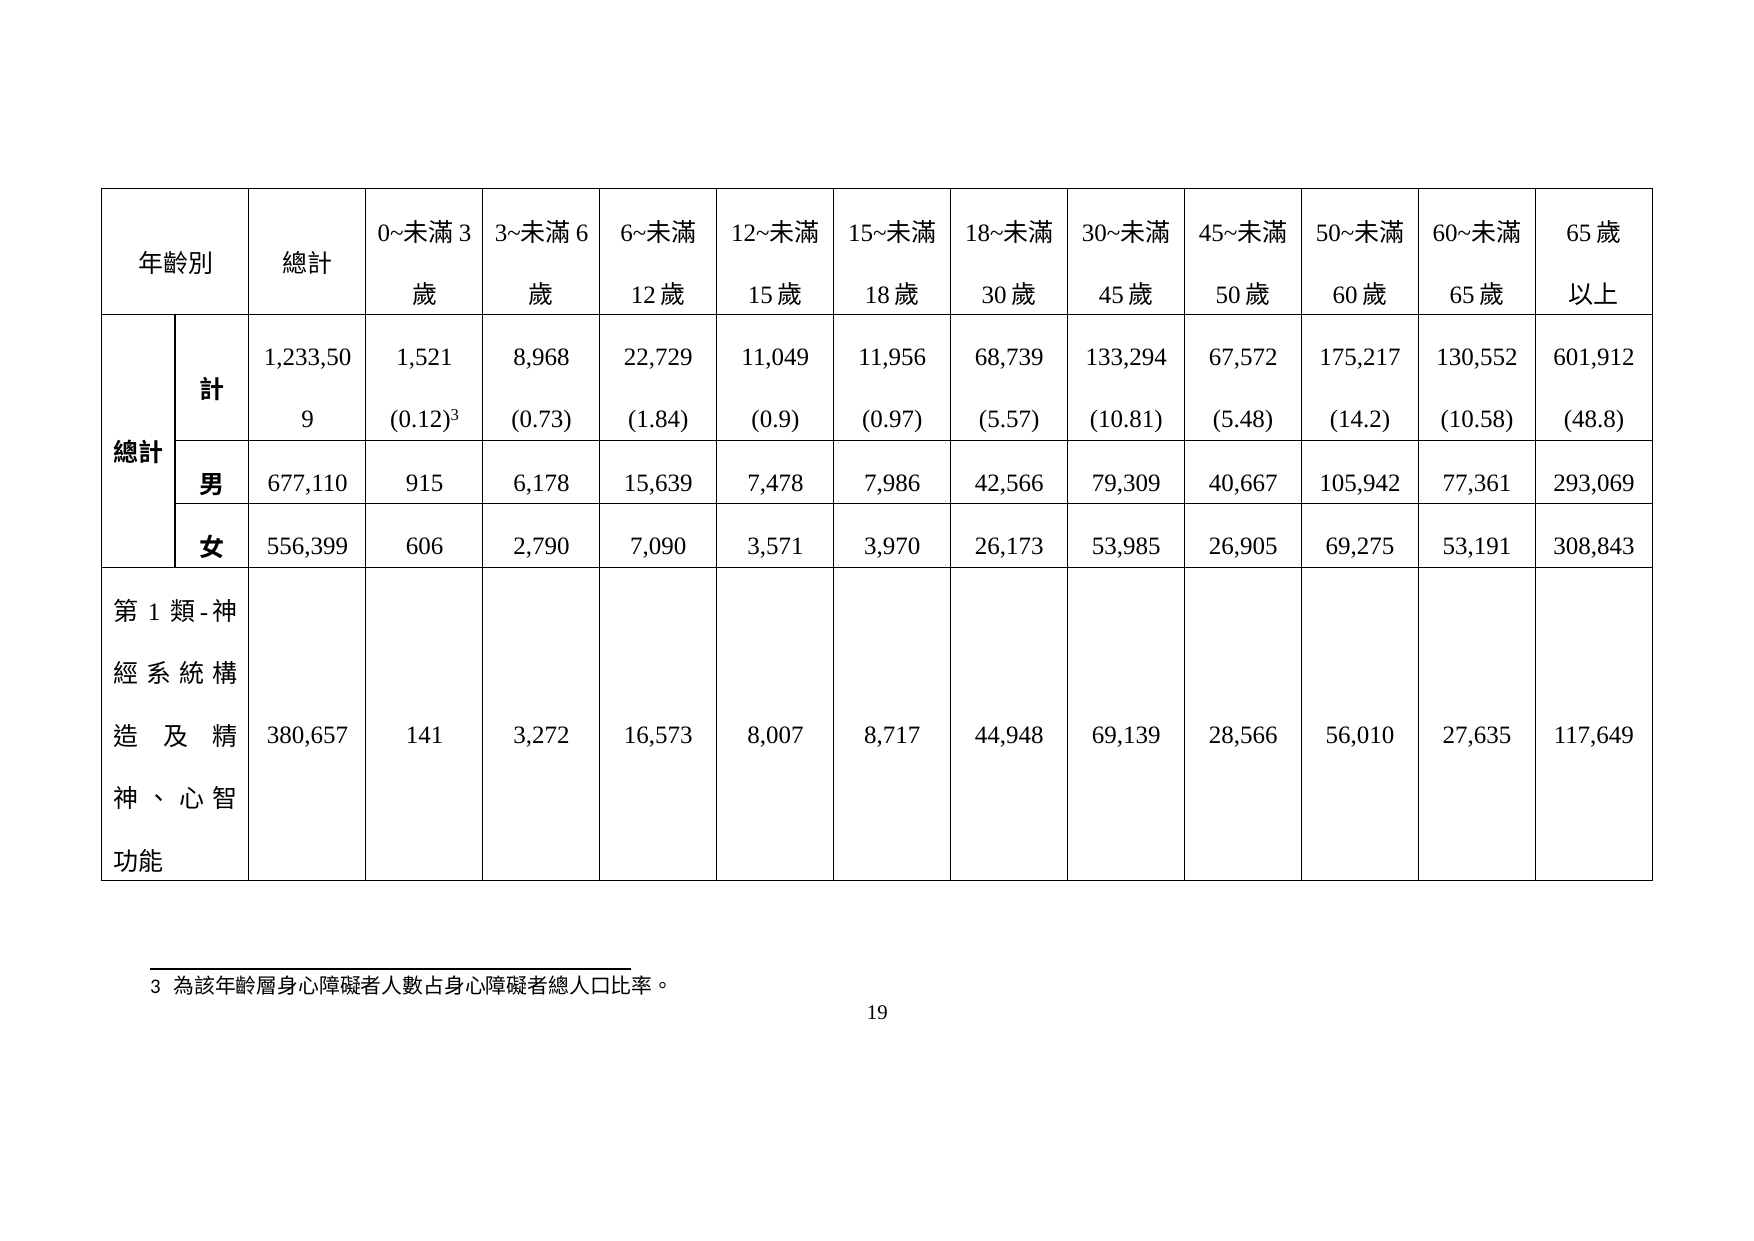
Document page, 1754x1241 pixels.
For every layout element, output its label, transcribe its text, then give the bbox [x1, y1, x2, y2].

table_cell 601,912 (48.8) [1536, 315, 1652, 439]
table_cell 8,007 [717, 568, 833, 880]
table_cell 7,986 [834, 441, 950, 503]
table_header 0~未滿3歲 [366, 189, 482, 313]
table_cell 68,739 (5.57) [951, 315, 1067, 439]
table_cell 915 [366, 441, 482, 503]
table_cell 8,968 (0.73) [483, 315, 599, 439]
table_cell 26,905 [1185, 504, 1301, 567]
table_cell 3,970 [834, 504, 950, 567]
table_cell 11,956 (0.97) [834, 315, 950, 439]
table_cell 308,843 [1536, 504, 1652, 567]
table_cell 105,942 [1302, 441, 1418, 503]
table_cell 6,178 [483, 441, 599, 503]
table_cell 130,552 (10.58) [1419, 315, 1535, 439]
table_cell 79,309 [1068, 441, 1184, 503]
table_cell 26,173 [951, 504, 1067, 567]
table_cell 44,948 [951, 568, 1067, 880]
table_cell 1,233,509 [249, 315, 365, 439]
table_cell 293,069 [1536, 441, 1652, 503]
table_cell 67,572 (5.48) [1185, 315, 1301, 439]
table_cell 3,272 [483, 568, 599, 880]
table_header 總計 [249, 189, 365, 313]
table_header 30~未滿45歲 [1068, 189, 1184, 313]
table_cell 22,729 (1.84) [600, 315, 716, 439]
table_header 3~未滿6歲 [483, 189, 599, 313]
table_cell 11,049 (0.9) [717, 315, 833, 439]
table_cell 27,635 [1419, 568, 1535, 880]
table_cell 2,790 [483, 504, 599, 567]
table_cell 40,667 [1185, 441, 1301, 503]
table_cell 69,275 [1302, 504, 1418, 567]
table_cell 69,139 [1068, 568, 1184, 880]
table_cell 15,639 [600, 441, 716, 503]
table_cell 77,361 [1419, 441, 1535, 503]
table_cell 第1類-神經系統構造及精神、心智功能 [102, 568, 248, 880]
table_cell 42,566 [951, 441, 1067, 503]
table_header 65歲 以上 [1536, 189, 1652, 313]
table_cell 606 [366, 504, 482, 567]
table_cell 16,573 [600, 568, 716, 880]
table_header 60~未滿65歲 [1419, 189, 1535, 313]
table_cell 556,399 [249, 504, 365, 567]
table_cell 53,191 [1419, 504, 1535, 567]
table_cell 117,649 [1536, 568, 1652, 880]
table_cell 7,478 [717, 441, 833, 503]
table_cell 計 [176, 315, 248, 439]
table_header 年齡別 [102, 189, 248, 313]
table_cell 677,110 [249, 441, 365, 503]
table_cell 175,217 (14.2) [1302, 315, 1418, 439]
table_header 50~未滿60歲 [1302, 189, 1418, 313]
table_cell 133,294 (10.81) [1068, 315, 1184, 439]
table_header 15~未滿18歲 [834, 189, 950, 313]
table_cell 1,521 (0.12) [366, 315, 482, 439]
table_cell 380,657 [249, 568, 365, 880]
table_header 45~未滿50歲 [1185, 189, 1301, 313]
table_cell 8,717 [834, 568, 950, 880]
table_cell 56,010 [1302, 568, 1418, 880]
table_header 18~未滿30歲 [951, 189, 1067, 313]
table_header 6~未滿12歲 [600, 189, 716, 313]
table_cell 女 [176, 504, 248, 567]
table_cell 28,566 [1185, 568, 1301, 880]
table_cell 總計 [102, 315, 174, 567]
table_cell 53,985 [1068, 504, 1184, 567]
table_cell 男 [176, 441, 248, 503]
table_cell 7,090 [600, 504, 716, 567]
table_cell 3,571 [717, 504, 833, 567]
table_header 12~未滿15歲 [717, 189, 833, 313]
table_cell 141 [366, 568, 482, 880]
